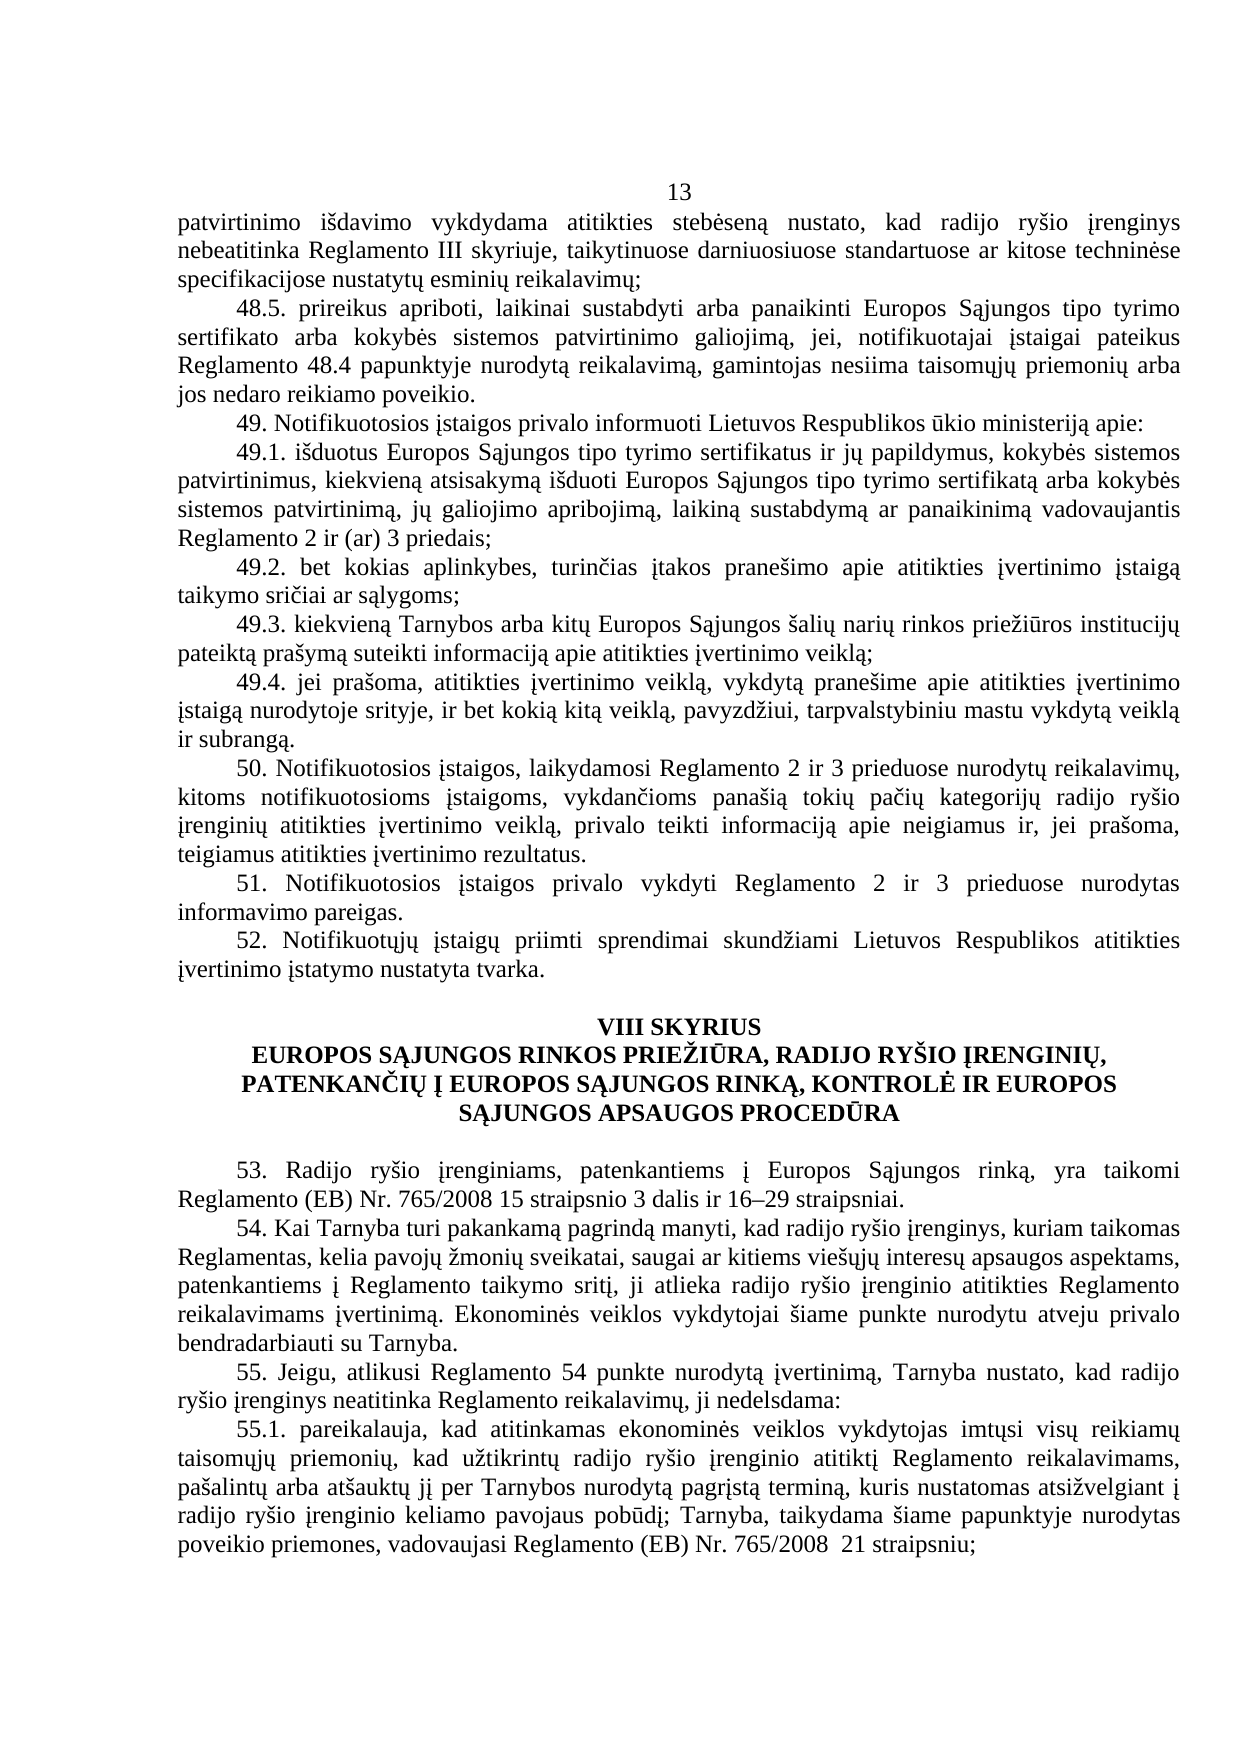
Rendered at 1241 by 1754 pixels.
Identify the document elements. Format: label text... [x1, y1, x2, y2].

text patvirtinimo išdavimo vykdydama atitikties stebėseną nustato, kad radijo ryšio įrenginys nebeatitinka Reglamento III skyriuje, taikytinuose darniuosiuose standartuose ar kitose techninėse specifikacijose nustatytų esminių reikalavimų; [177, 207, 1181, 293]
text 53. Radijo ryšio įrenginiams, patenkantiems į Europos Sąjungos rinką, yra taikomi Reglamento (EB) Nr. 765/2008 15 straipsnio 3 dalis ir 16–29 straipsniai. [177, 1155, 1181, 1213]
text Europos sąjungos RINKOS PRIEŽIŪRA, RADIJO RYŠIO įRENGINIŲ, patenkančių Į EUROPOS SĄJUNGOS RINKĄ, KONTROLĖ ir europos SĄJUNGOS APSAUGOS PROCEDŪRA [177, 1040, 1181, 1127]
text 49.2. bet kokias aplinkybes, turinčias įtakos pranešimo apie atitikties įvertinimo įstaigą taikymo sričiai ar sąlygoms; [177, 552, 1181, 609]
text 55.1. pareikalauja, kad atitinkamas ekonominės veiklos vykdytojas imtųsi visų reikiamų taisomųjų priemonių, kad užtikrintų radijo ryšio įrenginio atitiktį Reglamento reikalavimams, pašalintų arba atšauktų jį per Tarnybos nurodytą pagrįstą terminą, kuris nustatomas atsižvelgiant į radijo ryšio įrenginio keliamo pavojaus pobūdį; Tarnyba, taikydama šiame papunktyje nurodytas poveikio priemones, vadovaujasi Reglamento (EB) Nr. 765/2008 21 straipsniu; [177, 1414, 1181, 1558]
text 55. Jeigu, atlikusi Reglamento 54 punkte nurodytą įvertinimą, Tarnyba nustato, kad radijo ryšio įrenginys neatitinka Reglamento reikalavimų, ji nedelsdama: [177, 1357, 1181, 1414]
text 49.1. išduotus Europos Sąjungos tipo tyrimo sertifikatus ir jų papildymus, kokybės sistemos patvirtinimus, kiekvieną atsisakymą išduoti Europos Sąjungos tipo tyrimo sertifikatą arba kokybės sistemos patvirtinimą, jų galiojimo apribojimą, laikiną sustabdymą ar panaikinimą vadovaujantis Reglamento 2 ir (ar) 3 priedais; [177, 437, 1181, 552]
text 54. Kai Tarnyba turi pakankamą pagrindą manyti, kad radijo ryšio įrenginys, kuriam taikomas Reglamentas, kelia pavojų žmonių sveikatai, saugai ar kitiems viešųjų interesų apsaugos aspektams, patenkantiems į Reglamento taikymo sritį, ji atlieka radijo ryšio įrenginio atitikties Reglamento reikalavimams įvertinimą. Ekonominės veiklos vykdytojai šiame punkte nurodytu atveju privalo bendradarbiauti su Tarnyba. [177, 1213, 1181, 1357]
text 49.4. jei prašoma, atitikties įvertinimo veiklą, vykdytą pranešime apie atitikties įvertinimo įstaigą nurodytoje srityje, ir bet kokią kitą veiklą, pavyzdžiui, tarpvalstybiniu mastu vykdytą veiklą ir subrangą. [177, 667, 1181, 753]
text 49. Notifikuotosios įstaigos privalo informuoti Lietuvos Respublikos ūkio ministeriją apie: [177, 408, 1181, 437]
text VIII SKYRIUS [177, 1012, 1181, 1040]
text 50. Notifikuotosios įstaigos, laikydamosi Reglamento 2 ir 3 prieduose nurodytų reikalavimų, kitoms notifikuotosioms įstaigoms, vykdančioms panašią tokių pačių kategorijų radijo ryšio įrenginių atitikties įvertinimo veiklą, privalo teikti informaciją apie neigiamus ir, jei prašoma, teigiamus atitikties įvertinimo rezultatus. [177, 753, 1181, 868]
text 51. Notifikuotosios įstaigos privalo vykdyti Reglamento 2 ir 3 prieduose nurodytas informavimo pareigas. [177, 868, 1181, 925]
text 48.5. prireikus apriboti, laikinai sustabdyti arba panaikinti Europos Sąjungos tipo tyrimo sertifikato arba kokybės sistemos patvirtinimo galiojimą, jei, notifikuotajai įstaigai pateikus Reglamento 48.4 papunktyje nurodytą reikalavimą, gamintojas nesiima taisomųjų priemonių arba jos nedaro reikiamo poveikio. [177, 293, 1181, 408]
text 49.3. kiekvieną Tarnybos arba kitų Europos Sąjungos šalių narių rinkos priežiūros institucijų pateiktą prašymą suteikti informaciją apie atitikties įvertinimo veiklą; [177, 609, 1181, 667]
text 52. Notifikuotųjų įstaigų priimti sprendimai skundžiami Lietuvos Respublikos atitikties įvertinimo įstatymo nustatyta tvarka. [177, 925, 1181, 983]
